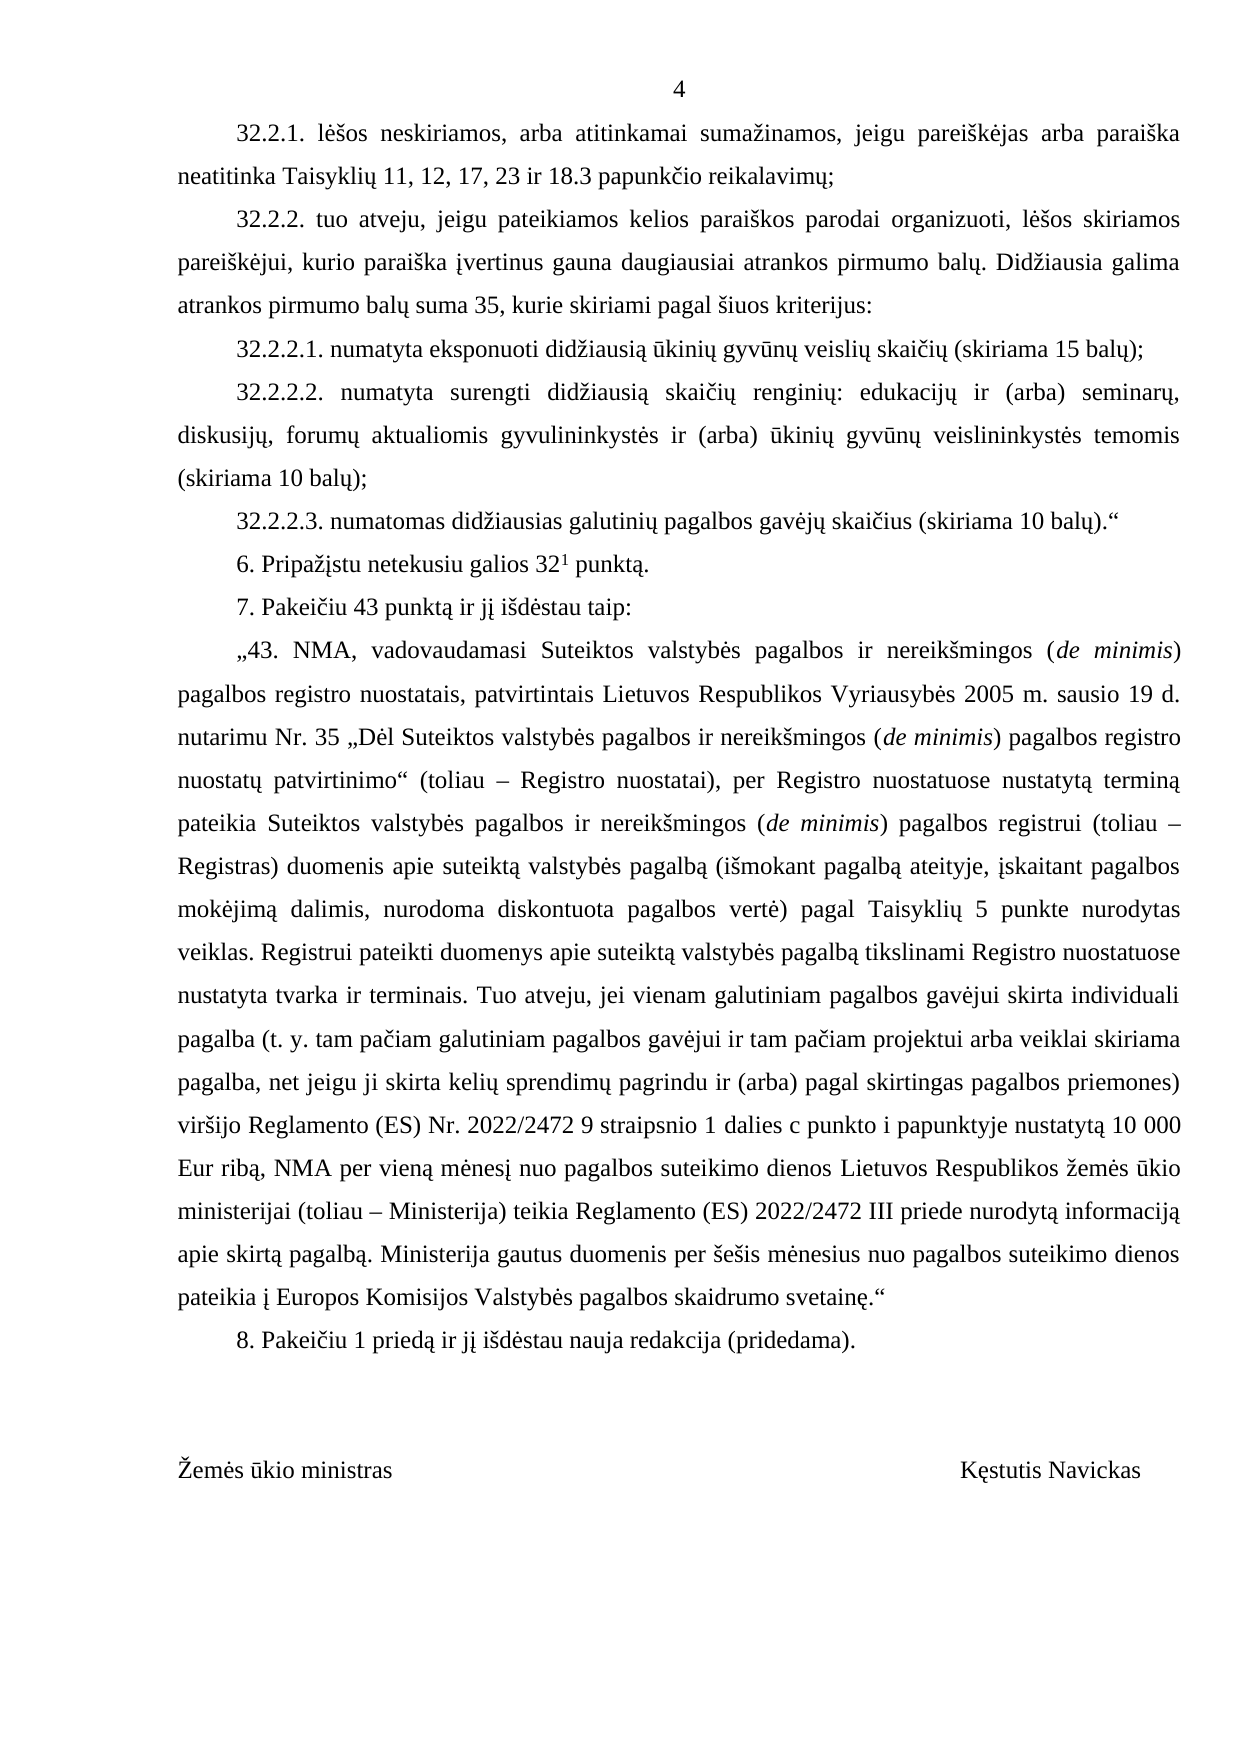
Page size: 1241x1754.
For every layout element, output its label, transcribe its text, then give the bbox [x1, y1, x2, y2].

text 32.2.2.3. numatomas didžiausias galutinių pagalbos gavėjų skaičius (skiriama 10 balų).“ [177, 506, 1181, 535]
text 32.2.2.2. numatyta surengti didžiausią skaičių renginių: edukacijų ir (arba) seminarų, diskusijų, forumų aktualiomis gyvulininkystės ir (arba) ūkinių gyvūnų veislininkystės temomis (skiriama 10 balų); [177, 377, 1181, 492]
text Žemės ūkio ministras Kęstutis Navickas [177, 1455, 1181, 1484]
text 6. Pripažįstu netekusiu galios 321 punktą. [177, 549, 1181, 578]
text „43. NMA, vadovaudamasi Suteiktos valstybės pagalbos ir nereikšmingos (de minimis) pagalbos registro nuostatais, patvirtintais Lietuvos Respublikos Vyriausybės 2005 m. sausio 19 d. nutarimu Nr. 35 „Dėl Suteiktos valstybės pagalbos ir nereikšmingos (de minimis) pagalbos registro nuostatų patvirtinimo“ (toliau – Registro nuostatai), per Registro nuostatuose nustatytą terminą pateikia Suteiktos valstybės pagalbos ir nereikšmingos (de minimis) pagalbos registrui (toliau – Registras) duomenis apie suteiktą valstybės pagalbą (išmokant pagalbą ateityje, įskaitant pagalbos mokėjimą dalimis, nurodoma diskontuota pagalbos vertė) pagal Taisyklių 5 punkte nurodytas veiklas. Registrui pateikti duomenys apie suteiktą valstybės pagalbą tikslinami Registro nuostatuose nustatyta tvarka ir terminais. Tuo atveju, jei vienam galutiniam pagalbos gavėjui skirta individuali pagalba (t. y. tam pačiam galutiniam pagalbos gavėjui ir tam pačiam projektui arba veiklai skiriama pagalba, net jeigu ji skirta kelių sprendimų pagrindu ir (arba) pagal skirtingas pagalbos priemones) viršijo Reglamento (ES) Nr. 2022/2472 9 straipsnio 1 dalies c punkto i papunktyje nustatytą 10 000 Eur ribą, NMA per vieną mėnesį nuo pagalbos suteikimo dienos Lietuvos Respublikos žemės ūkio ministerijai (toliau – Ministerija) teikia Reglamento (ES) 2022/2472 III priede nurodytą informaciją apie skirtą pagalbą. Ministerija gautus duomenis per šešis mėnesius nuo pagalbos suteikimo dienos pateikia į Europos Komisijos Valstybės pagalbos skaidrumo svetainę.“ [177, 636, 1181, 1311]
text 7. Pakeičiu 43 punktą ir jį išdėstau taip: [177, 592, 1181, 621]
text 8. Pakeičiu 1 priedą ir jį išdėstau nauja redakcija (pridedama). [177, 1326, 1181, 1354]
text 32.2.2.1. numatyta eksponuoti didžiausią ūkinių gyvūnų veislių skaičių (skiriama 15 balų); [177, 334, 1181, 362]
text 32.2.2. tuo atveju, jeigu pateikiamos kelios paraiškos parodai organizuoti, lėšos skiriamos pareiškėjui, kurio paraiška įvertinus gauna daugiausiai atrankos pirmumo balų. Didžiausia galima atrankos pirmumo balų suma 35, kurie skiriami pagal šiuos kriterijus: [177, 204, 1181, 319]
text 32.2.1. lėšos neskiriamos, arba atitinkamai sumažinamos, jeigu pareiškėjas arba paraiška neatitinka Taisyklių 11, 12, 17, 23 ir 18.3 papunkčio reikalavimų; [177, 118, 1181, 190]
